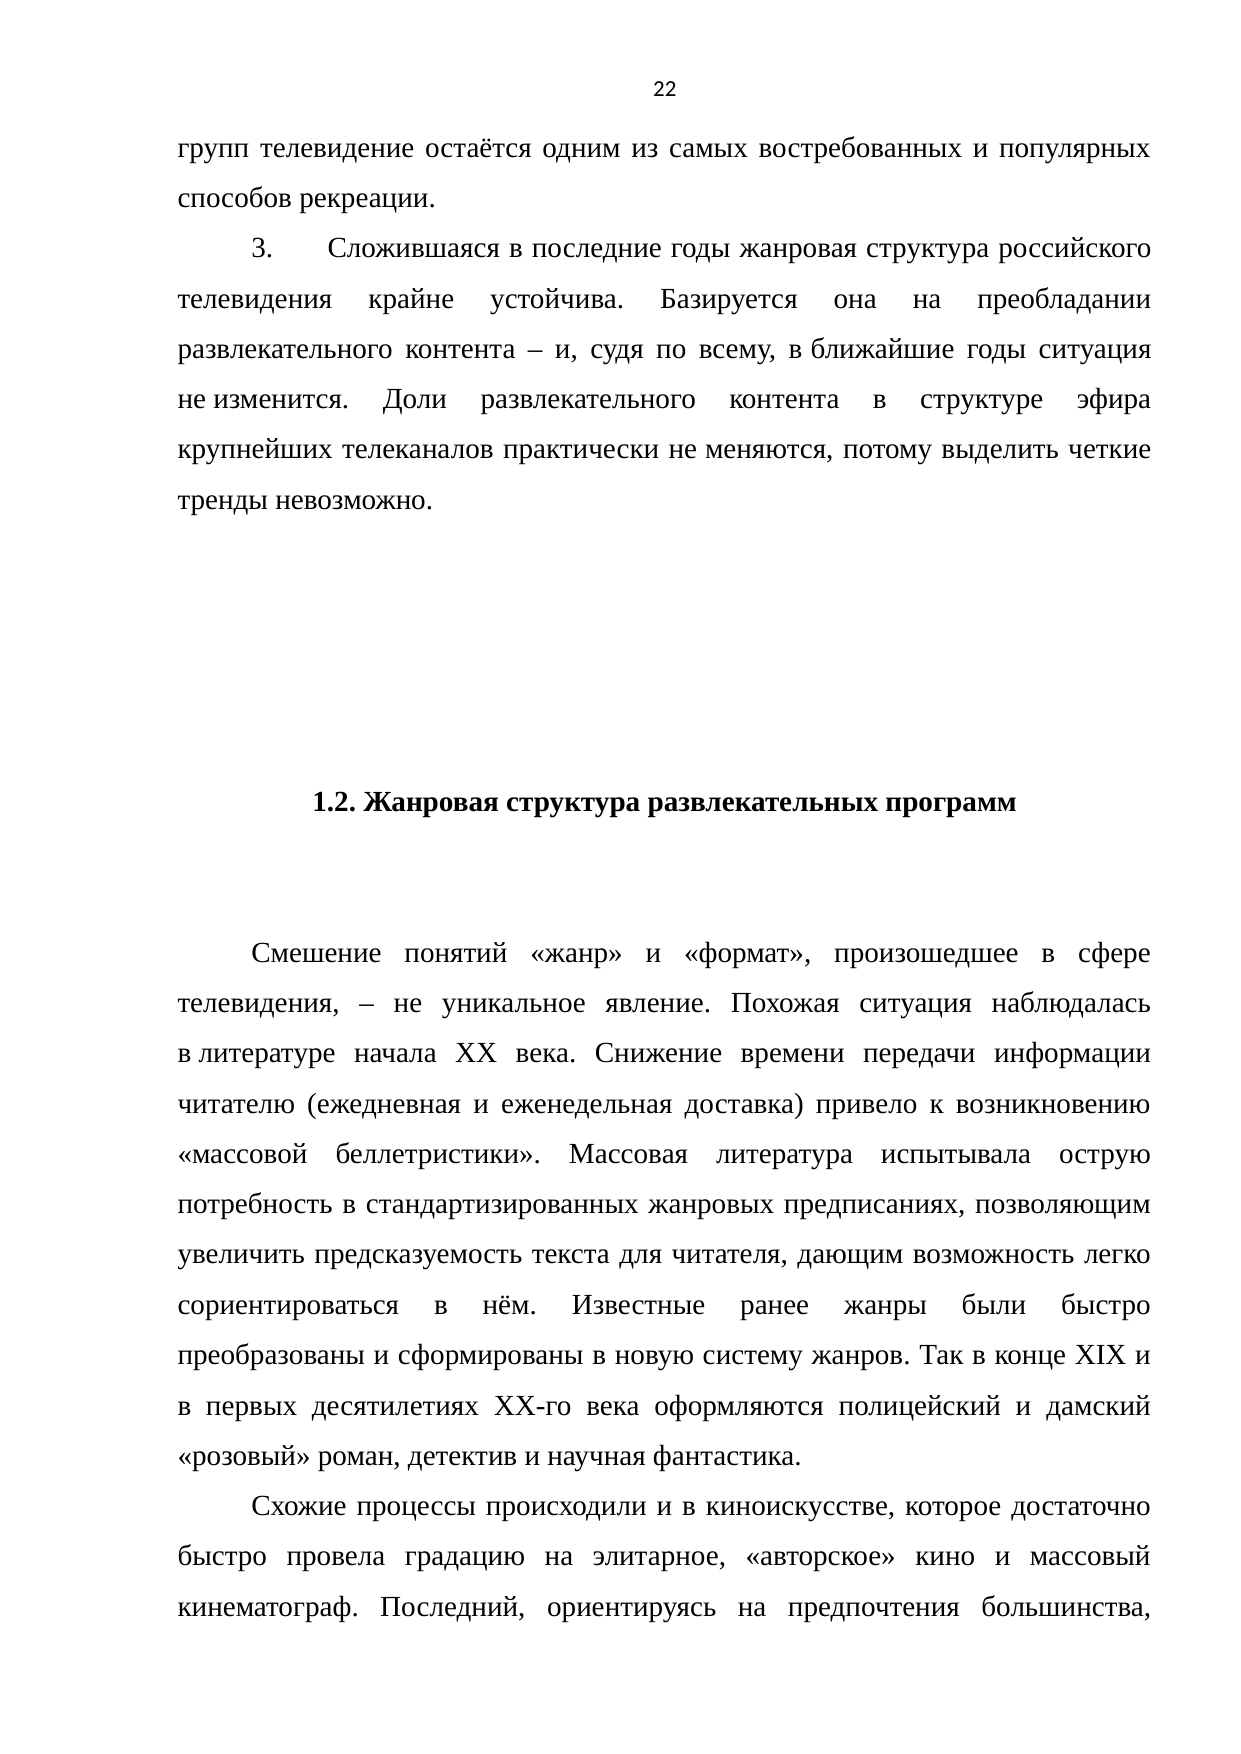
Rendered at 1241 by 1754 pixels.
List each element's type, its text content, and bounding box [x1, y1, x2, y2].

list групп телевидение остаётся одним из самых востребованных и популярных способов рекреации. [177, 130, 1152, 214]
list Сложившаяся в последние годы жанровая структура российского телевидения крайне устойчива. Базируется она на преобладании развлекательного контента – и, судя по всему, в ближайшие годы ситуация не изменится. Доли развлекательного контента в структуре эфира крупнейших телеканалов практически не меняются, потому выделить четкие тренды невозможно. [177, 230, 1152, 516]
text Смешение понятий «жанр» и «формат», произошедшее в сфере телевидения, – не уникальное явление. Похожая ситуация наблюдалась в литературе начала ХХ века. Снижение времени передачи информации читателю (ежедневная и еженедельная доставка) привело к возникновению «массовой беллетристики». Массовая литература испытывала острую потребность в стандартизированных жанровых предписаниях, позволяющим увеличить предсказуемость текста для читателя, дающим возможность легко сориентироваться в нём. Известные ранее жанры были быстро преобразованы и сформированы в новую систему жанров. Так в конце XIX и в первых десятилетиях XX-го века оформляются полицейский и дамский «розовый» роман, детектив и научная фантастика. [177, 935, 1152, 1471]
text Схожие процессы происходили и в киноискусстве, которое достаточно быстро провела градацию на элитарное, «авторское» кино и массовый кинематограф. Последний, ориентируясь на предпочтения большинства, [177, 1488, 1152, 1622]
text 1.2. Жанровая структура развлекательных программ [177, 784, 1152, 817]
